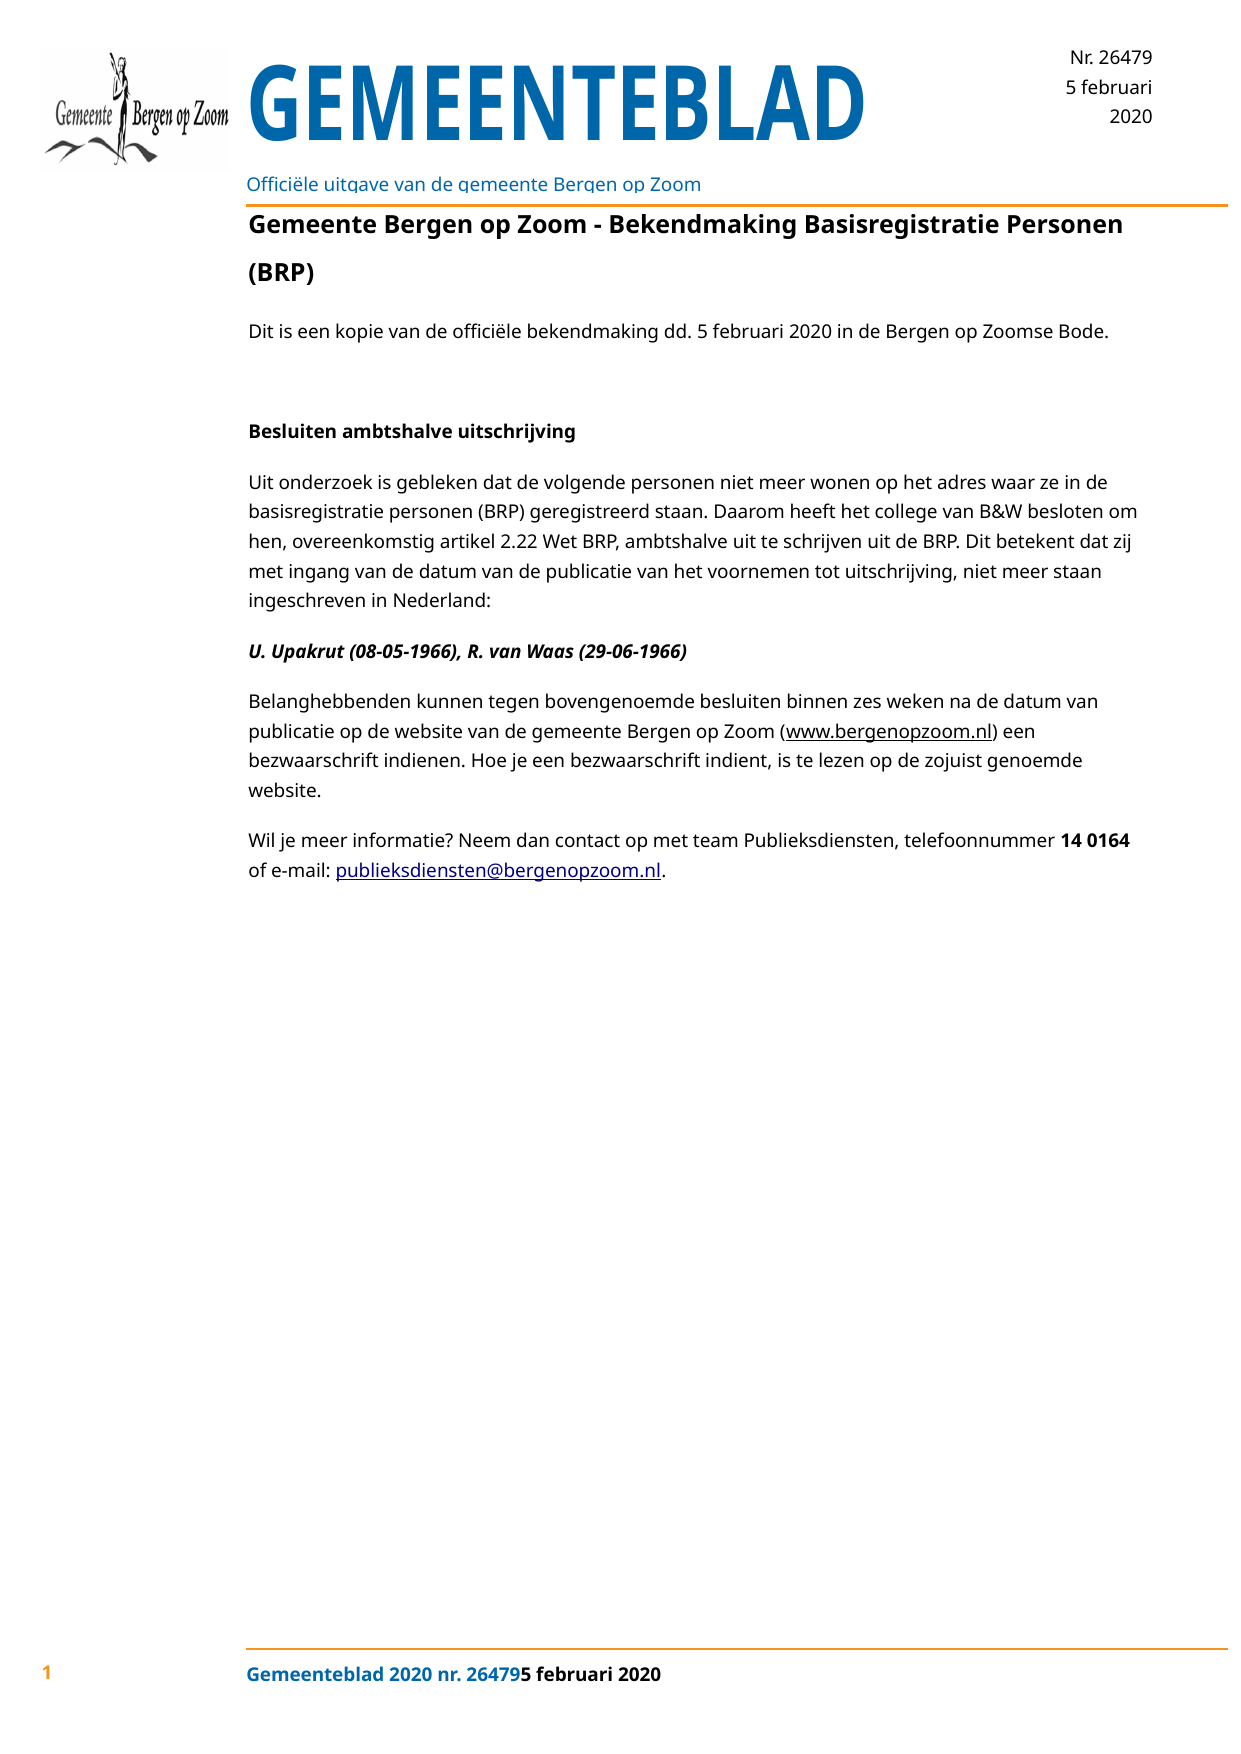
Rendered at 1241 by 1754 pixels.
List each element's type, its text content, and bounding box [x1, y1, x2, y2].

text Uit onderzoek is gebleken dat de volgende personen niet meer wonen op het adres waar ze in de basisregistratie personen (BRP) geregistreerd staan. Daarom heeft het college van B&W besloten om hen, overeenkomstig artikel 2.22 Wet BRP, ambtshalve uit te schrijven uit de BRP. Dit betekent dat zij met ingang van de datum van de publicatie van het voornemen tot uitschrijving, niet meer staan ingeschreven in Nederland: [248, 469, 1152, 613]
picture [41, 47, 231, 172]
text U. Upakrut (08-05-1966), R. van Waas (29-06-1966) [248, 638, 1152, 664]
text Wil je meer informatie? Neem dan contact op met team Publieksdiensten, telefoonnummer 14 0164 of e-mail: publieksdiensten@bergenopzoom.nl. [248, 827, 1152, 883]
text Dit is een kopie van de officiële bekendmaking dd. 5 februari 2020 in de Bergen op Zoomse Bode. [248, 318, 1152, 344]
text Gemeente Bergen op Zoom - Bekendmaking Basisregistratie Personen (BRP) [248, 207, 1152, 288]
text Belanghebbenden kunnen tegen bovengenoemde besluiten binnen zes weken na de datum van publicatie op de website van de gemeente Bergen op Zoom (www.bergenopzoom.nl) een bezwaarschrift indienen. Hoe je een bezwaarschrift indient, is te lezen op de zojuist genoemde website. [248, 688, 1152, 803]
text Besluiten ambtshalve uitschrijving [248, 419, 1152, 444]
